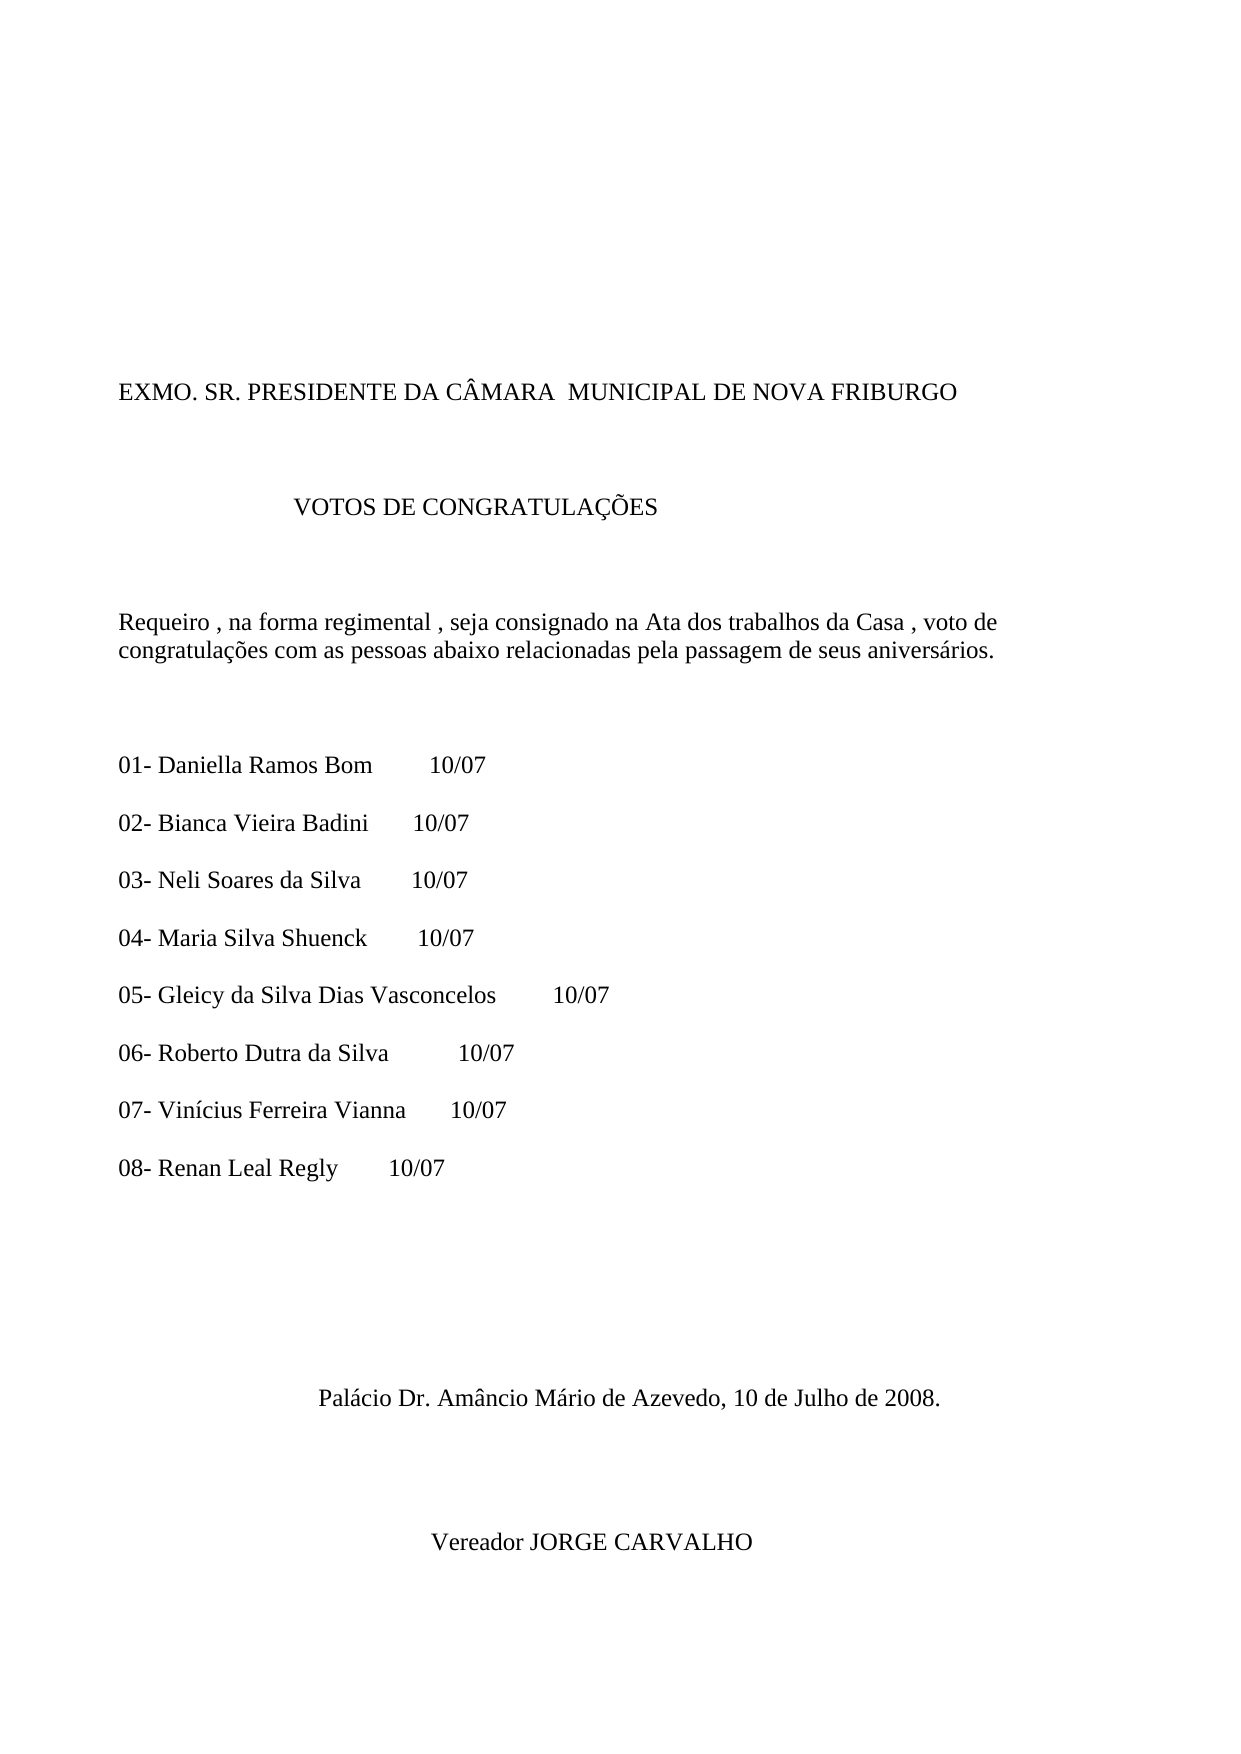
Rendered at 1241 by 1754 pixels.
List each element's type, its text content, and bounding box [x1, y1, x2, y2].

text 03- Neli Soares da Silva 10/07 [118, 866, 1122, 894]
text EXMO. SR. PRESIDENTE DA CÂMARA MUNICIPAL DE NOVA FRIBURGO [118, 377, 1122, 406]
text 01- Daniella Ramos Bom 10/07 [118, 751, 1122, 779]
text Vereador JORGE CARVALHO [118, 1527, 1122, 1556]
text 02- Bianca Vieira Badini 10/07 [118, 808, 1122, 837]
text 07- Vinícius Ferreira Vianna 10/07 [118, 1096, 1122, 1124]
text 04- Maria Silva Shuenck 10/07 [118, 923, 1122, 952]
text 05- Gleicy da Silva Dias Vasconcelos 10/07 [118, 981, 1122, 1009]
text Palácio Dr. Amâncio Mário de Azevedo, 10 de Julho de 2008. [118, 1383, 1122, 1412]
text Requeiro , na forma regimental , seja consignado na Ata dos trabalhos da Casa , voto de congratulações com as pessoas abaixo relacionadas pela passagem de seus aniversários. [118, 607, 1122, 664]
text 08- Renan Leal Regly 10/07 [118, 1153, 1122, 1182]
text VOTOS DE CONGRATULAÇÕES [118, 492, 1122, 521]
text 06- Roberto Dutra da Silva 10/07 [118, 1038, 1122, 1067]
